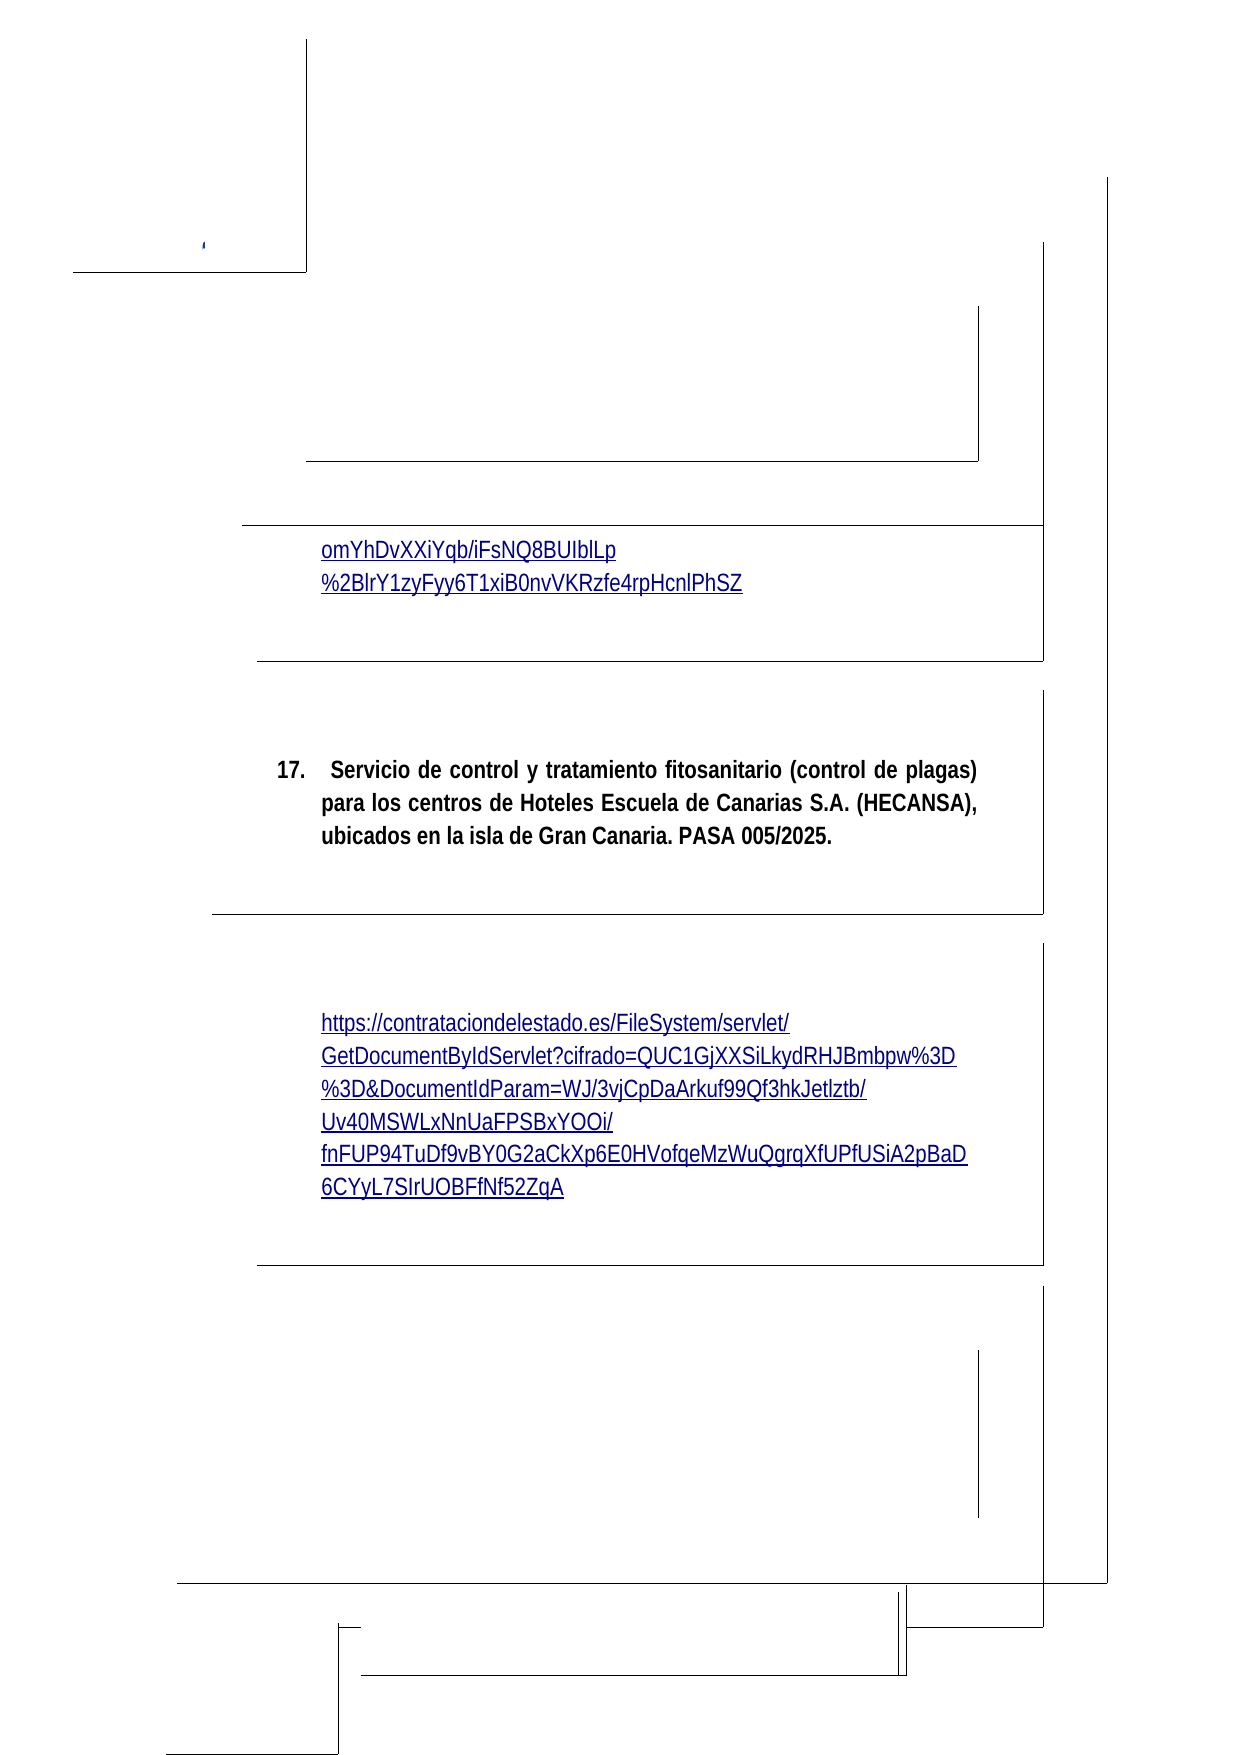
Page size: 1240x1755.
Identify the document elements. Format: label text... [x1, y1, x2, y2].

list omYhDvXXiYqb/iFsNQ8BUIblLp%2BlrY1zyFyy6T1xiB0nvVKRzfe4rpHcnlPhSZ [257, 470, 1043, 661]
list https://contrataciondelestado.es/FileSystem/servlet/GetDocumentByIdServlet?cifrado=QUC1GjXXSiLkydRHJBmbpw%3D%3D&DocumentIdParam=WJ/3vjCpDaArkuf99Qf3hkJetlztb/Uv40MSWLxNnUaFPSBxYOOi/fnFUP94TuDf9vBY0G2aCkXp6E0HVofqeMzWuQgrqXfUPfUSiA2pBaD6CYyL7SIrUOBFfNf52ZqA [257, 943, 1043, 1265]
list Servicio de control y tratamiento fitosanitario (control de plagas) para los centros de Hoteles Escuela de Canarias S.A. (HECANSA), ubicados en la isla de Gran Canaria. PASA 005/2025. [212, 690, 1043, 914]
